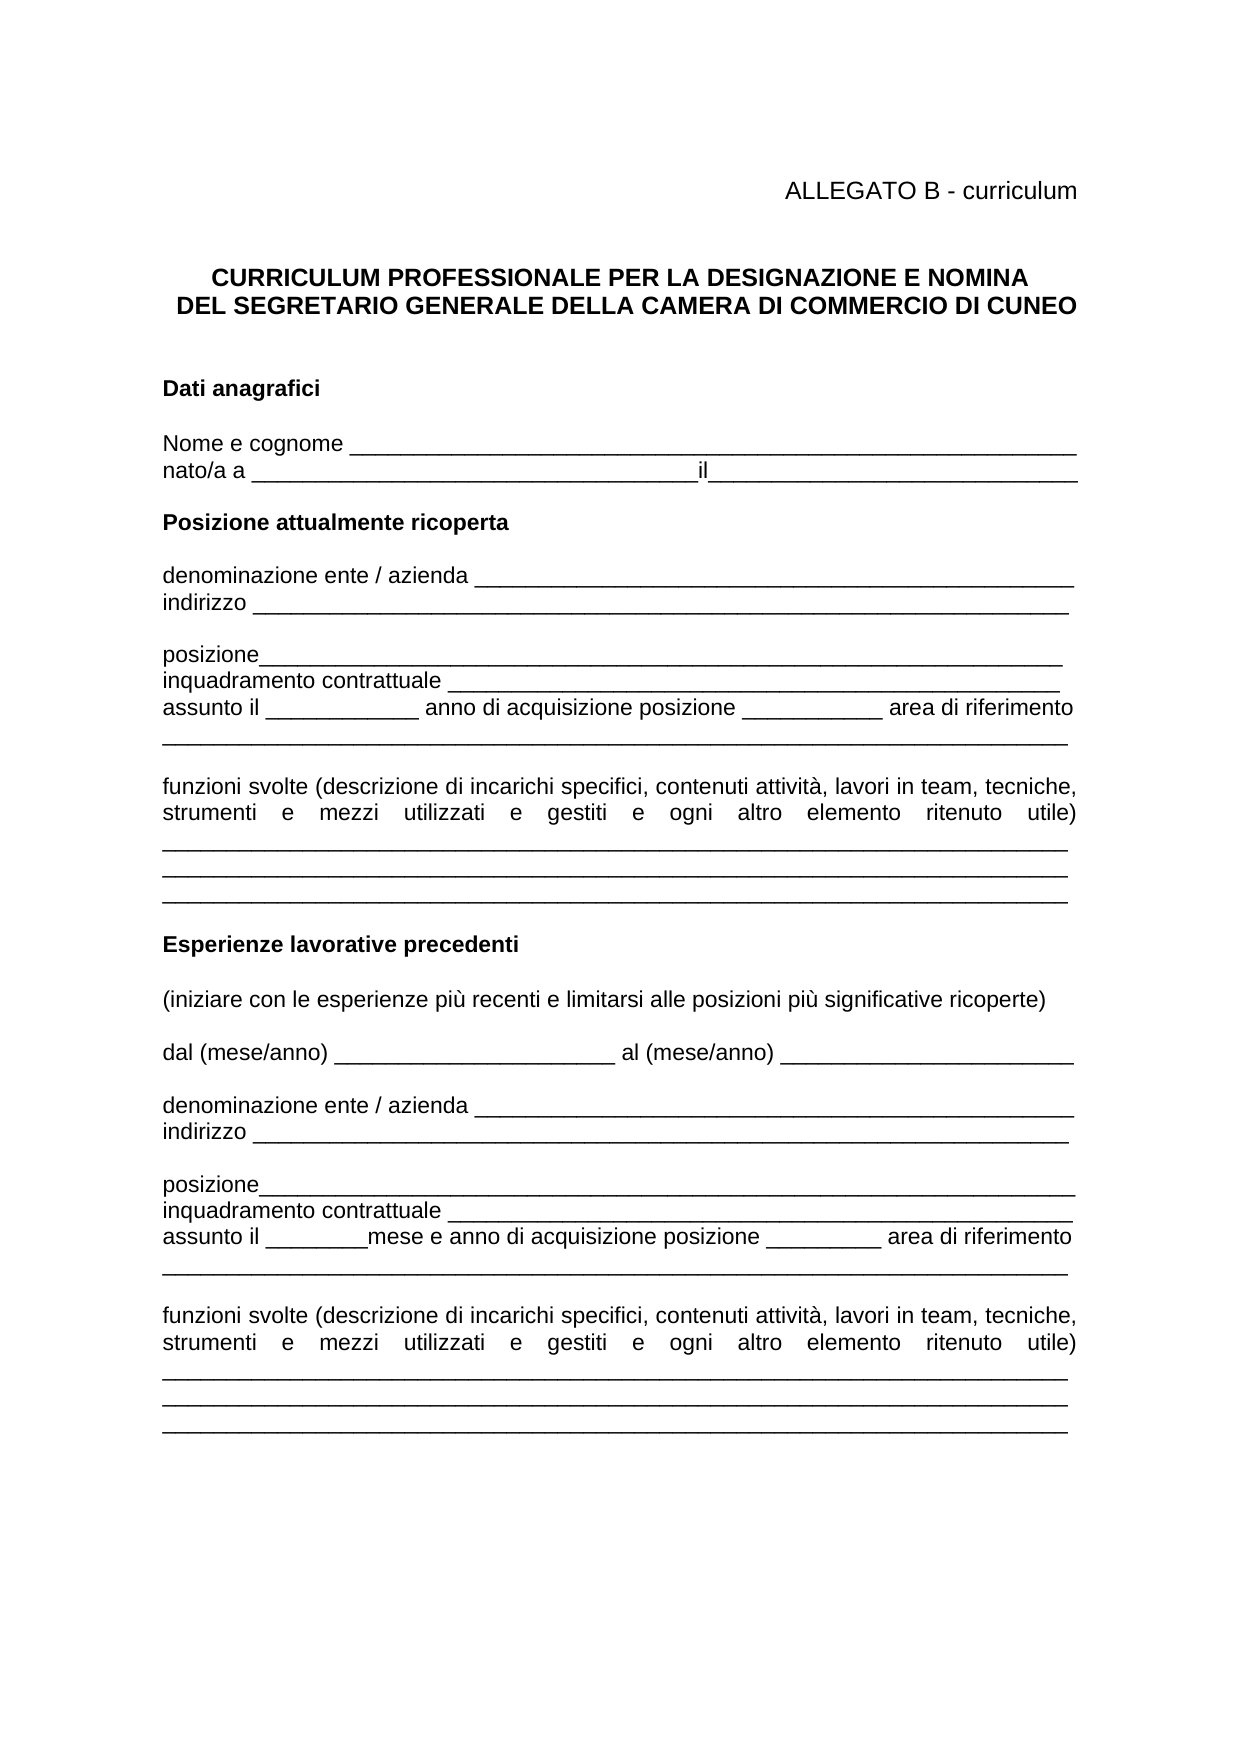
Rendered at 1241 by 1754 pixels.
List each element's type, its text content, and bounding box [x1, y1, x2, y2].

text Dati anagrafici [162, 375, 1078, 402]
text nato/a a ___________________________________il_____________________________ [162, 457, 1078, 483]
text (iniziare con le esperienze più recenti e limitarsi alle posizioni più significative ricoperte) [162, 986, 1078, 1012]
text assunto il ________mese e anno di acquisizione posizione _________ area di riferimento _______________________________________________________________________ [162, 1223, 1078, 1276]
text indirizzo ________________________________________________________________ [162, 1118, 1078, 1144]
text Esperienze lavorative precedenti [162, 931, 1078, 957]
text _______________________________________________________________________ [162, 1381, 1078, 1408]
text _______________________________________________________________________ [162, 852, 1078, 878]
text _______________________________________________________________________ [162, 878, 1078, 905]
text posizione_______________________________________________________________ inquadramento contrattuale ________________________________________________ [162, 641, 1078, 694]
text DEL SEGRETARIO GENERALE DELLA CAMERA DI COMMERCIO DI CUNEO [162, 291, 1078, 349]
text Posizione attualmente ricoperta [162, 509, 1078, 536]
text ALLEGATO B - curriculum [162, 148, 1078, 205]
text indirizzo ________________________________________________________________ [162, 588, 1078, 615]
text _______________________________________________________________________ [162, 1408, 1078, 1434]
text denominazione ente / azienda _______________________________________________ [162, 1092, 1078, 1118]
text posizione________________________________________________________________ inquadramento contrattuale _________________________________________________ [162, 1171, 1078, 1223]
text Nome e cognome _________________________________________________________ [162, 430, 1078, 457]
text funzioni svolte (descrizione di incarichi specifici, contenuti attività, lavori in team, tecniche, strumenti e mezzi utilizzati e gestiti e ogni altro elemento ritenuto utile) _______________________________________________________________________ [162, 1302, 1078, 1381]
text assunto il ____________ anno di acquisizione posizione ___________ area di riferimento _______________________________________________________________________ [162, 694, 1078, 747]
text CURRICULUM PROFESSIONALE PER LA DESIGNAZIONE E NOMINA [162, 263, 1078, 291]
text funzioni svolte (descrizione di incarichi specifici, contenuti attività, lavori in team, tecniche, strumenti e mezzi utilizzati e gestiti e ogni altro elemento ritenuto utile) _______________________________________________________________________ [162, 773, 1078, 852]
text dal (mese/anno) ______________________ al (mese/anno) _______________________ [162, 1039, 1078, 1065]
text denominazione ente / azienda _______________________________________________ [162, 562, 1078, 588]
